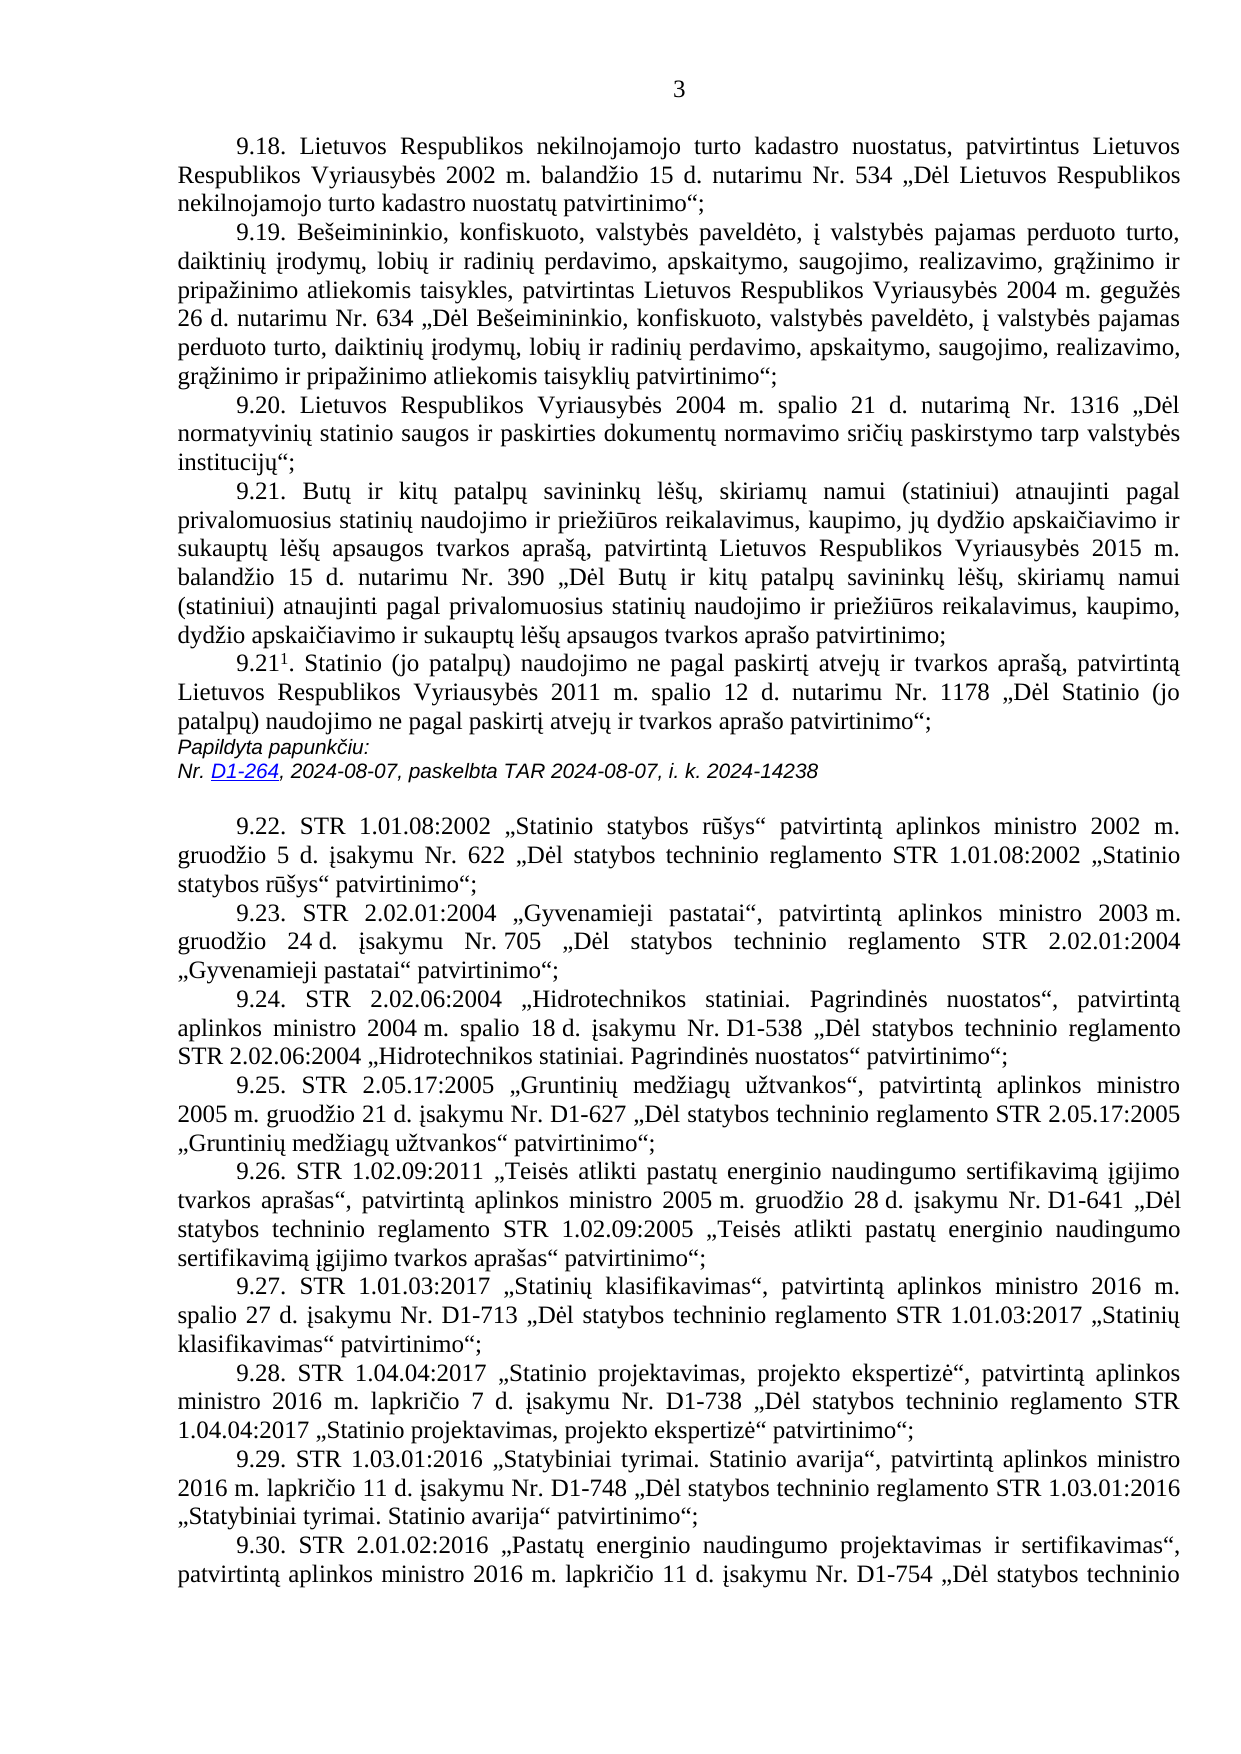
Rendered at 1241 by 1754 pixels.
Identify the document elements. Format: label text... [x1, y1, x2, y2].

text 9.26. STR 1.02.09:2011 „Teisės atlikti pastatų energinio naudingumo sertifikavimą įgijimo tvarkos aprašas“, patvirtintą aplinkos ministro 2005 m. gruodžio 28 d. įsakymu Nr. D1-641 „Dėl statybos techninio reglamento STR 1.02.09:2005 „Teisės atlikti pastatų energinio naudingumo sertifikavimą įgijimo tvarkos aprašas“ patvirtinimo“; [177, 1156, 1181, 1271]
text 9.19. Bešeimininkio, konfiskuoto, valstybės paveldėto, į valstybės pajamas perduoto turto, daiktinių įrodymų, lobių ir radinių perdavimo, apskaitymo, saugojimo, realizavimo, grąžinimo ir pripažinimo atliekomis taisykles, patvirtintas Lietuvos Respublikos Vyriausybės 2004 m. gegužės 26 d. nutarimu Nr. 634 „Dėl Bešeimininkio, konfiskuoto, valstybės paveldėto, į valstybės pajamas perduoto turto, daiktinių įrodymų, lobių ir radinių perdavimo, apskaitymo, saugojimo, realizavimo, grąžinimo ir pripažinimo atliekomis taisyklių patvirtinimo“; [177, 217, 1181, 390]
text 9.18. Lietuvos Respublikos nekilnojamojo turto kadastro nuostatus, patvirtintus Lietuvos Respublikos Vyriausybės 2002 m. balandžio 15 d. nutarimu Nr. 534 „Dėl Lietuvos Respublikos nekilnojamojo turto kadastro nuostatų patvirtinimo“; [177, 131, 1181, 217]
text 9.28. STR 1.04.04:2017 „Statinio projektavimas, projekto ekspertizė“, patvirtintą aplinkos ministro 2016 m. lapkričio 7 d. įsakymu Nr. D1-738 „Dėl statybos techninio reglamento STR 1.04.04:2017 „Statinio projektavimas, projekto ekspertizė“ patvirtinimo“; [177, 1358, 1181, 1444]
text 9.21. Butų ir kitų patalpų savininkų lėšų, skiriamų namui (statiniui) atnaujinti pagal privalomuosius statinių naudojimo ir priežiūros reikalavimus, kaupimo, jų dydžio apskaičiavimo ir sukauptų lėšų apsaugos tvarkos aprašą, patvirtintą Lietuvos Respublikos Vyriausybės 2015 m. balandžio 15 d. nutarimu Nr. 390 „Dėl Butų ir kitų patalpų savininkų lėšų, skiriamų namui (statiniui) atnaujinti pagal privalomuosius statinių naudojimo ir priežiūros reikalavimus, kaupimo, dydžio apskaičiavimo ir sukauptų lėšų apsaugos tvarkos aprašo patvirtinimo; [177, 476, 1181, 648]
text 9.20. Lietuvos Respublikos Vyriausybės 2004 m. spalio 21 d. nutarimą Nr. 1316 „Dėl normatyvinių statinio saugos ir paskirties dokumentų normavimo sričių paskirstymo tarp valstybės institucijų“; [177, 390, 1181, 476]
text 9.30. STR 2.01.02:2016 „Pastatų energinio naudingumo projektavimas ir sertifikavimas“, patvirtintą aplinkos ministro 2016 m. lapkričio 11 d. įsakymu Nr. D1-754 „Dėl statybos techninio [177, 1530, 1181, 1588]
text 9.22. STR 1.01.08:2002 „Statinio statybos rūšys“ patvirtintą aplinkos ministro 2002 m. gruodžio 5 d. įsakymu Nr. 622 „Dėl statybos techninio reglamento STR 1.01.08:2002 „Statinio statybos rūšys“ patvirtinimo“; [177, 811, 1181, 898]
text 9.23. STR 2.02.01:2004 „Gyvenamieji pastatai“, patvirtintą aplinkos ministro 2003 m. gruodžio 24 d. įsakymu Nr. 705 „Dėl statybos techninio reglamento STR 2.02.01:2004 „Gyvenamieji pastatai“ patvirtinimo“; [177, 898, 1181, 984]
text 9.29. STR 1.03.01:2016 „Statybiniai tyrimai. Statinio avarija“, patvirtintą aplinkos ministro 2016 m. lapkričio 11 d. įsakymu Nr. D1-748 „Dėl statybos techninio reglamento STR 1.03.01:2016 „Statybiniai tyrimai. Statinio avarija“ patvirtinimo“; [177, 1444, 1181, 1530]
text Nr. D1-264, 2024-08-07, paskelbta TAR 2024-08-07, i. k. 2024-14238 [177, 759, 1181, 783]
text 9.211. Statinio (jo patalpų) naudojimo ne pagal paskirtį atvejų ir tvarkos aprašą, patvirtintą Lietuvos Respublikos Vyriausybės 2011 m. spalio 12 d. nutarimu Nr. 1178 „Dėl Statinio (jo patalpų) naudojimo ne pagal paskirtį atvejų ir tvarkos aprašo patvirtinimo“; [177, 648, 1181, 735]
text Papildyta papunkčiu: [177, 735, 1181, 759]
text 9.27. STR 1.01.03:2017 „Statinių klasifikavimas“, patvirtintą aplinkos ministro 2016 m. spalio 27 d. įsakymu Nr. D1-713 „Dėl statybos techninio reglamento STR 1.01.03:2017 „Statinių klasifikavimas“ patvirtinimo“; [177, 1271, 1181, 1358]
text 9.25. STR 2.05.17:2005 „Gruntinių medžiagų užtvankos“, patvirtintą aplinkos ministro 2005 m. gruodžio 21 d. įsakymu Nr. D1-627 „Dėl statybos techninio reglamento STR 2.05.17:2005 „Gruntinių medžiagų užtvankos“ patvirtinimo“; [177, 1070, 1181, 1156]
text 9.24. STR 2.02.06:2004 „Hidrotechnikos statiniai. Pagrindinės nuostatos“, patvirtintą aplinkos ministro 2004 m. spalio 18 d. įsakymu Nr. D1-538 „Dėl statybos techninio reglamento STR 2.02.06:2004 „Hidrotechnikos statiniai. Pagrindinės nuostatos“ patvirtinimo“; [177, 984, 1181, 1070]
